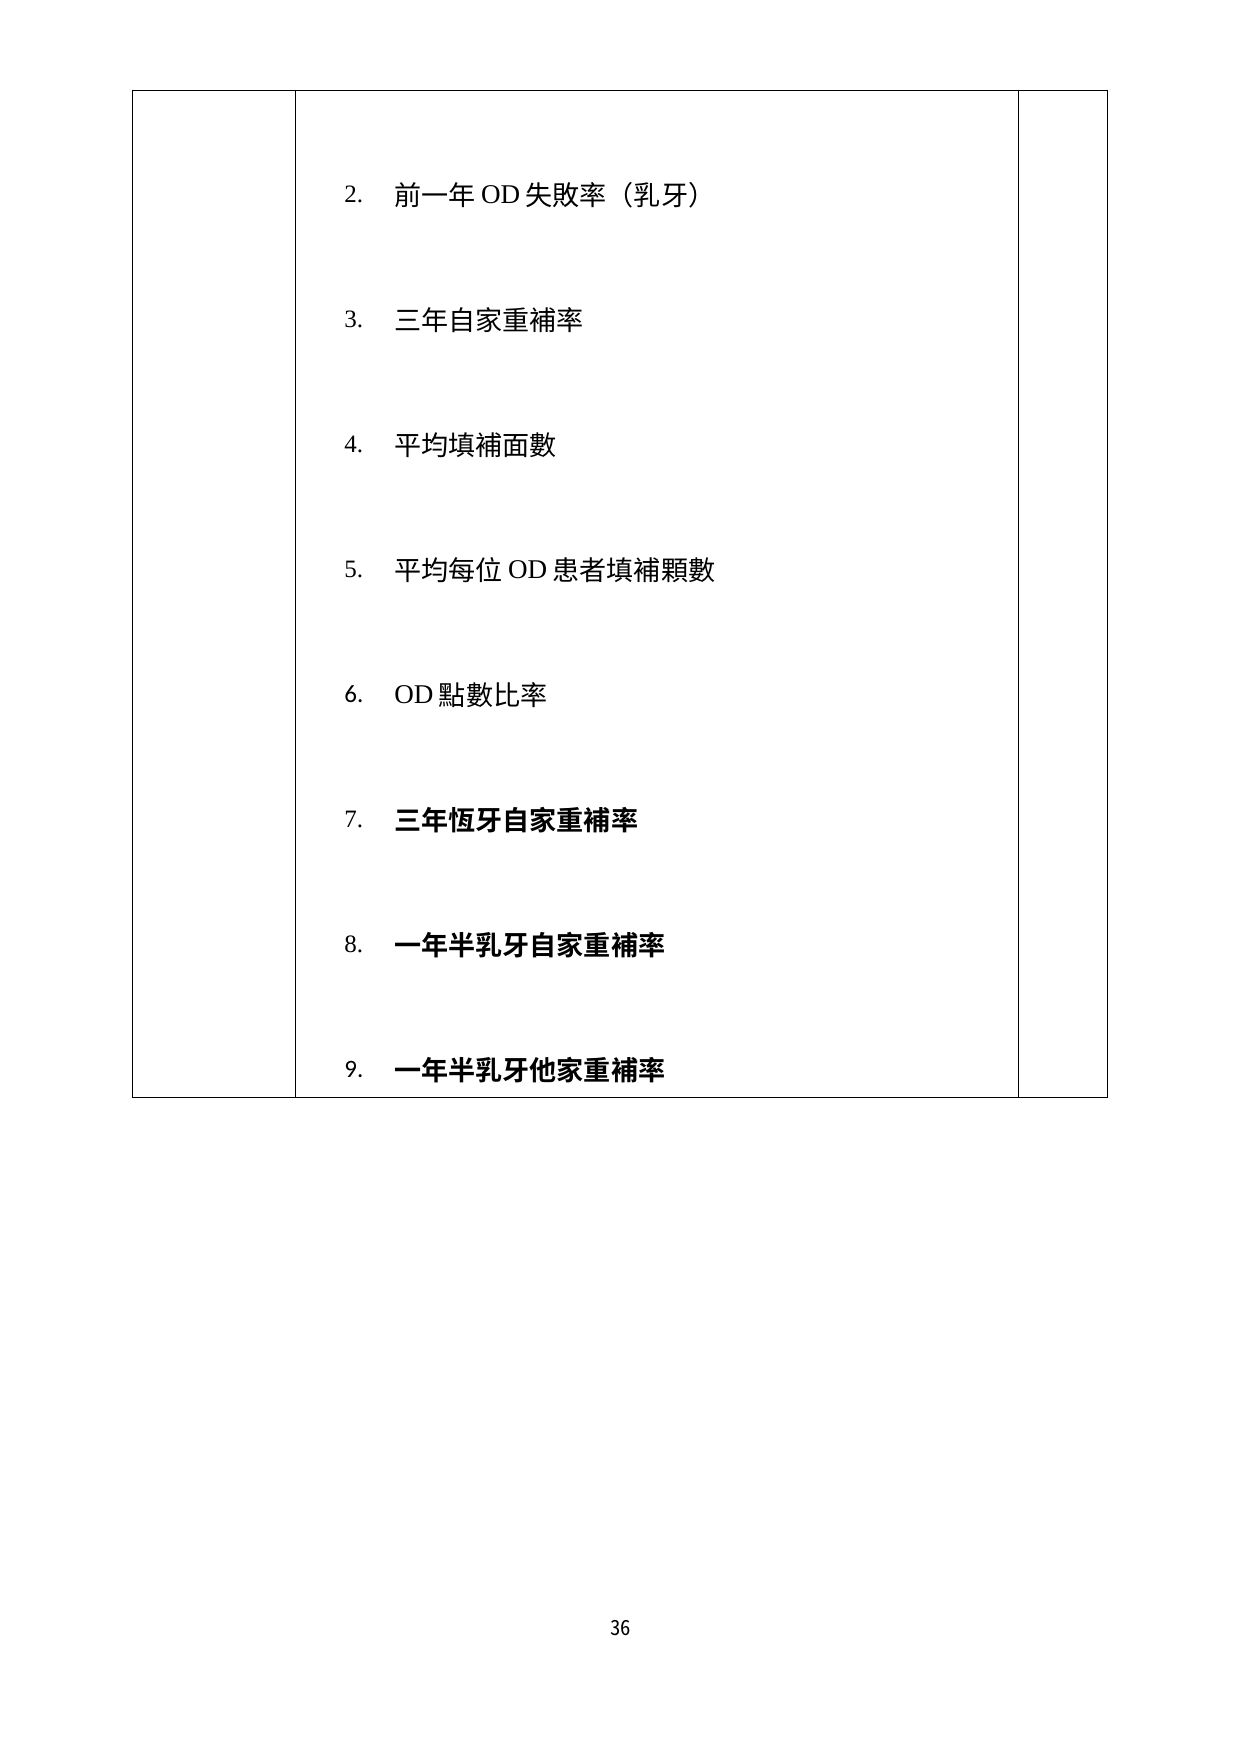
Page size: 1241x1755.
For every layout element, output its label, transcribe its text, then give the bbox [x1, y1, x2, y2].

table_cell [133, 91, 295, 1097]
table_cell [1019, 91, 1107, 1097]
table_cell 前一年OD失敗率（恆牙） 前一年OD失敗率（乳牙） 三年自家重補率 平均填補面數 平均每位OD患者填補顆數 OD點數比率 三年恆牙自家重補率 一年半乳牙自家重補率 一年半乳牙他家重補率 [296, 91, 1018, 1097]
